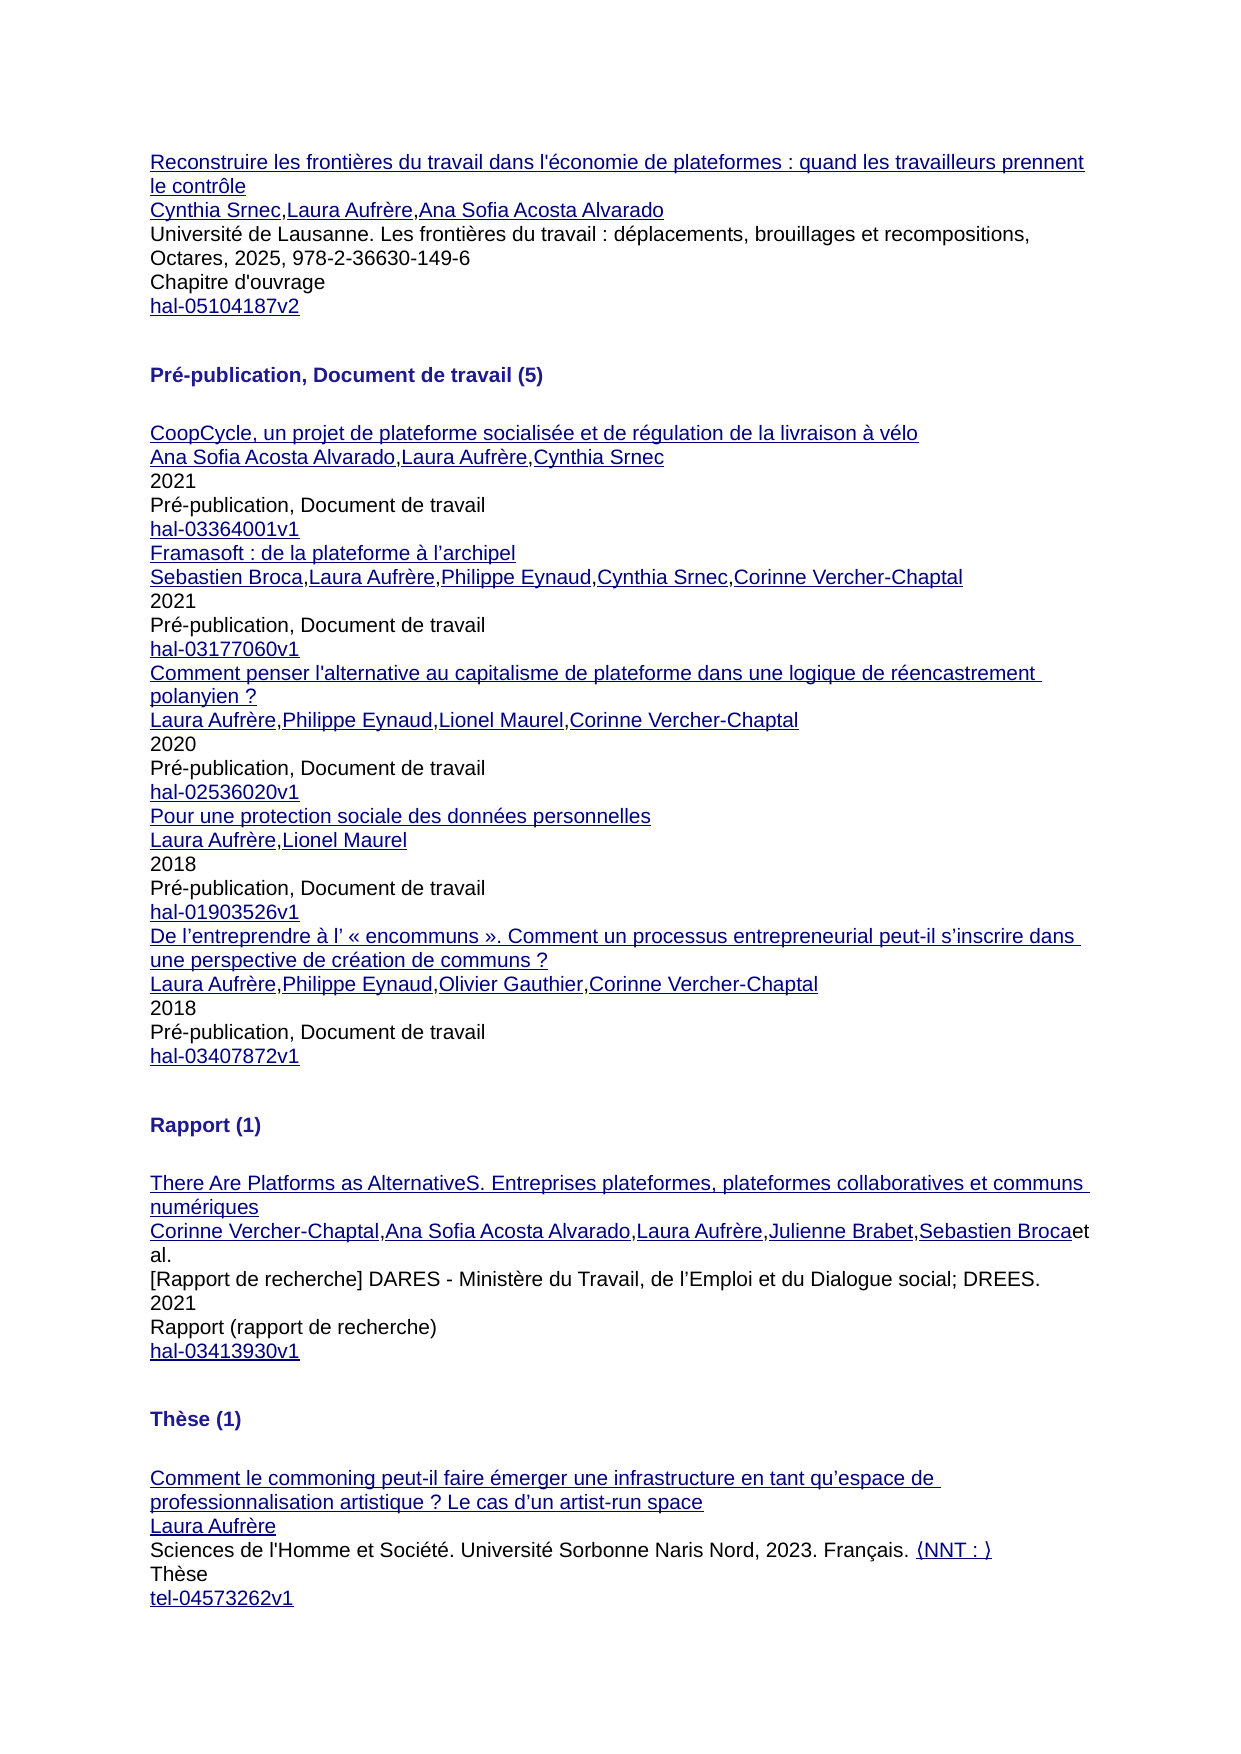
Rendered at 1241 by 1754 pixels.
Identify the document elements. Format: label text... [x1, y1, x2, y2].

subtitle Thèse (1) [150, 1407, 1090, 1431]
table_header numériques Corinne Vercher-Chaptal,Ana Sofia Acosta Alvarado,Laura Aufrère,Julienne Brabet,Sebastien Brocaet al. [Rapport de recherche] DARES - Ministère du Travail, de l’Emploi et du Dialogue social; DREES. 2021 Rapport (rapport de recherche) hal-03413930v1 [150, 1193, 1090, 1362]
table_cell Pour une protection sociale des données personnelles Laura Aufrère,Lionel Maurel 2018 Pré-publication, Document de travail hal-01903526v1 [150, 804, 1090, 924]
subtitle Rapport (1) [150, 1112, 1090, 1136]
table_header CoopCycle, un projet de plateforme socialisée et de régulation de la livraison à vélo Ana Sofia Acosta Alvarado,Laura Aufrère,Cynthia Srnec 2021 Pré-publication, Document de travail hal-03364001v1 [150, 421, 1090, 541]
table_header Comment le commoning peut-il faire émerger une infrastructure en tant qu’espace de professionnalisation artistique ? Le cas d’un artist-run space Laura Aufrère Sciences de l'Homme et Société. Université Sorbonne Naris Nord, 2023. Français. ⟨NNT : ⟩ Thèse tel-04573262v1 [150, 1466, 1090, 1609]
table_cell De l’entreprendre à l’ « encommuns ». Comment un processus entrepreneurial peut-il s’inscrire dans une perspective de création de communs ? Laura Aufrère,Philippe Eynaud,Olivier Gauthier,Corinne Vercher-Chaptal 2018 Pré-publication, Document de travail hal-03407872v1 [150, 924, 1090, 1068]
table_header Reconstruire les frontières du travail dans l'économie de plateformes : quand les travailleurs prennent le contrôle Cynthia Srnec,Laura Aufrère,Ana Sofia Acosta Alvarado Université de Lausanne. Les frontières du travail : déplacements, brouillages et recompositions, Octares, 2025, 978-2-36630-149-6 Chapitre d'ouvrage hal-05104187v2 [150, 150, 1090, 318]
table_header There Are Platforms as AlternativeS. Entreprises plateformes, plateformes collaboratives et communs [150, 1171, 1090, 1192]
table_cell Comment penser l'alternative au capitalisme de plateforme dans une logique de réencastrement polanyien ? Laura Aufrère,Philippe Eynaud,Lionel Maurel,Corinne Vercher-Chaptal 2020 Pré-publication, Document de travail hal-02536020v1 [150, 660, 1090, 804]
subtitle Pré-publication, Document de travail (5) [150, 362, 1090, 386]
table_cell Framasoft : de la plateforme à l’archipel Sebastien Broca,Laura Aufrère,Philippe Eynaud,Cynthia Srnec,Corinne Vercher-Chaptal 2021 Pré-publication, Document de travail hal-03177060v1 [150, 541, 1090, 660]
